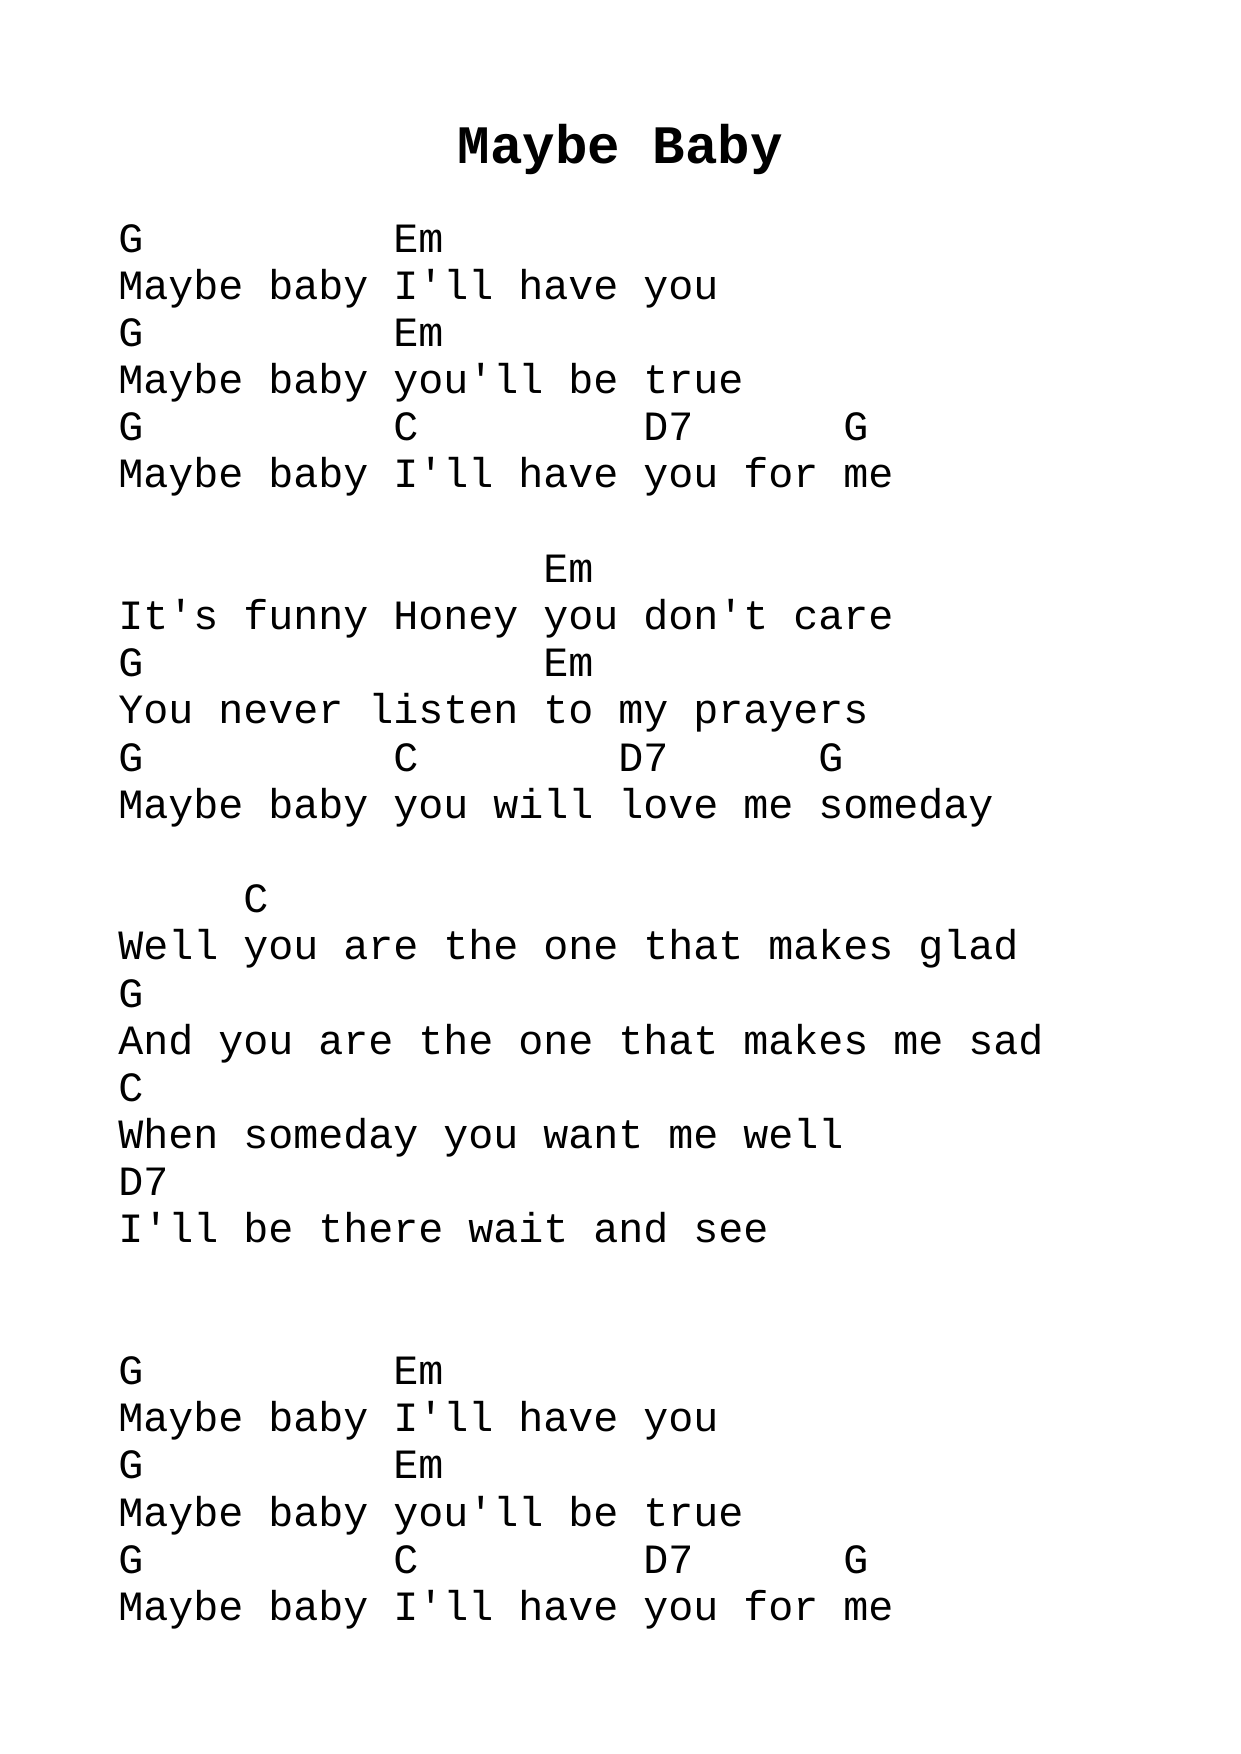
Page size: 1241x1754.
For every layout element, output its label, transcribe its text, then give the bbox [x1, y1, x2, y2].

text C [118, 1067, 1122, 1114]
text G Em [118, 1444, 1122, 1491]
text And you are the one that makes me sad [118, 1019, 1122, 1067]
text It's funny Honey you don't care [118, 595, 1122, 642]
text Maybe baby I'll have you for me [118, 1586, 1122, 1633]
text G [118, 972, 1122, 1019]
text G C D7 G [118, 1538, 1122, 1586]
text Maybe baby you'll be true [118, 1491, 1122, 1538]
text Em [118, 548, 1122, 595]
text G Em [118, 312, 1122, 359]
text You never listen to my prayers [118, 689, 1122, 736]
text Maybe baby I'll have you for me [118, 453, 1122, 500]
text G C D7 G [118, 736, 1122, 783]
text I'll be there wait and see [118, 1208, 1122, 1255]
text Maybe baby you'll be true [118, 359, 1122, 406]
text G C D7 G [118, 406, 1122, 453]
text When someday you want me well [118, 1114, 1122, 1161]
text Maybe baby I'll have you [118, 1397, 1122, 1444]
text G Em [118, 217, 1122, 264]
text D7 [118, 1161, 1122, 1208]
text G Em [118, 642, 1122, 689]
text Well you are the one that makes glad [118, 925, 1122, 972]
text Maybe baby you will love me someday [118, 783, 1122, 831]
text G Em [118, 1350, 1122, 1397]
text Maybe Baby [118, 118, 1122, 179]
text C [118, 878, 1122, 925]
text Maybe baby I'll have you [118, 264, 1122, 312]
